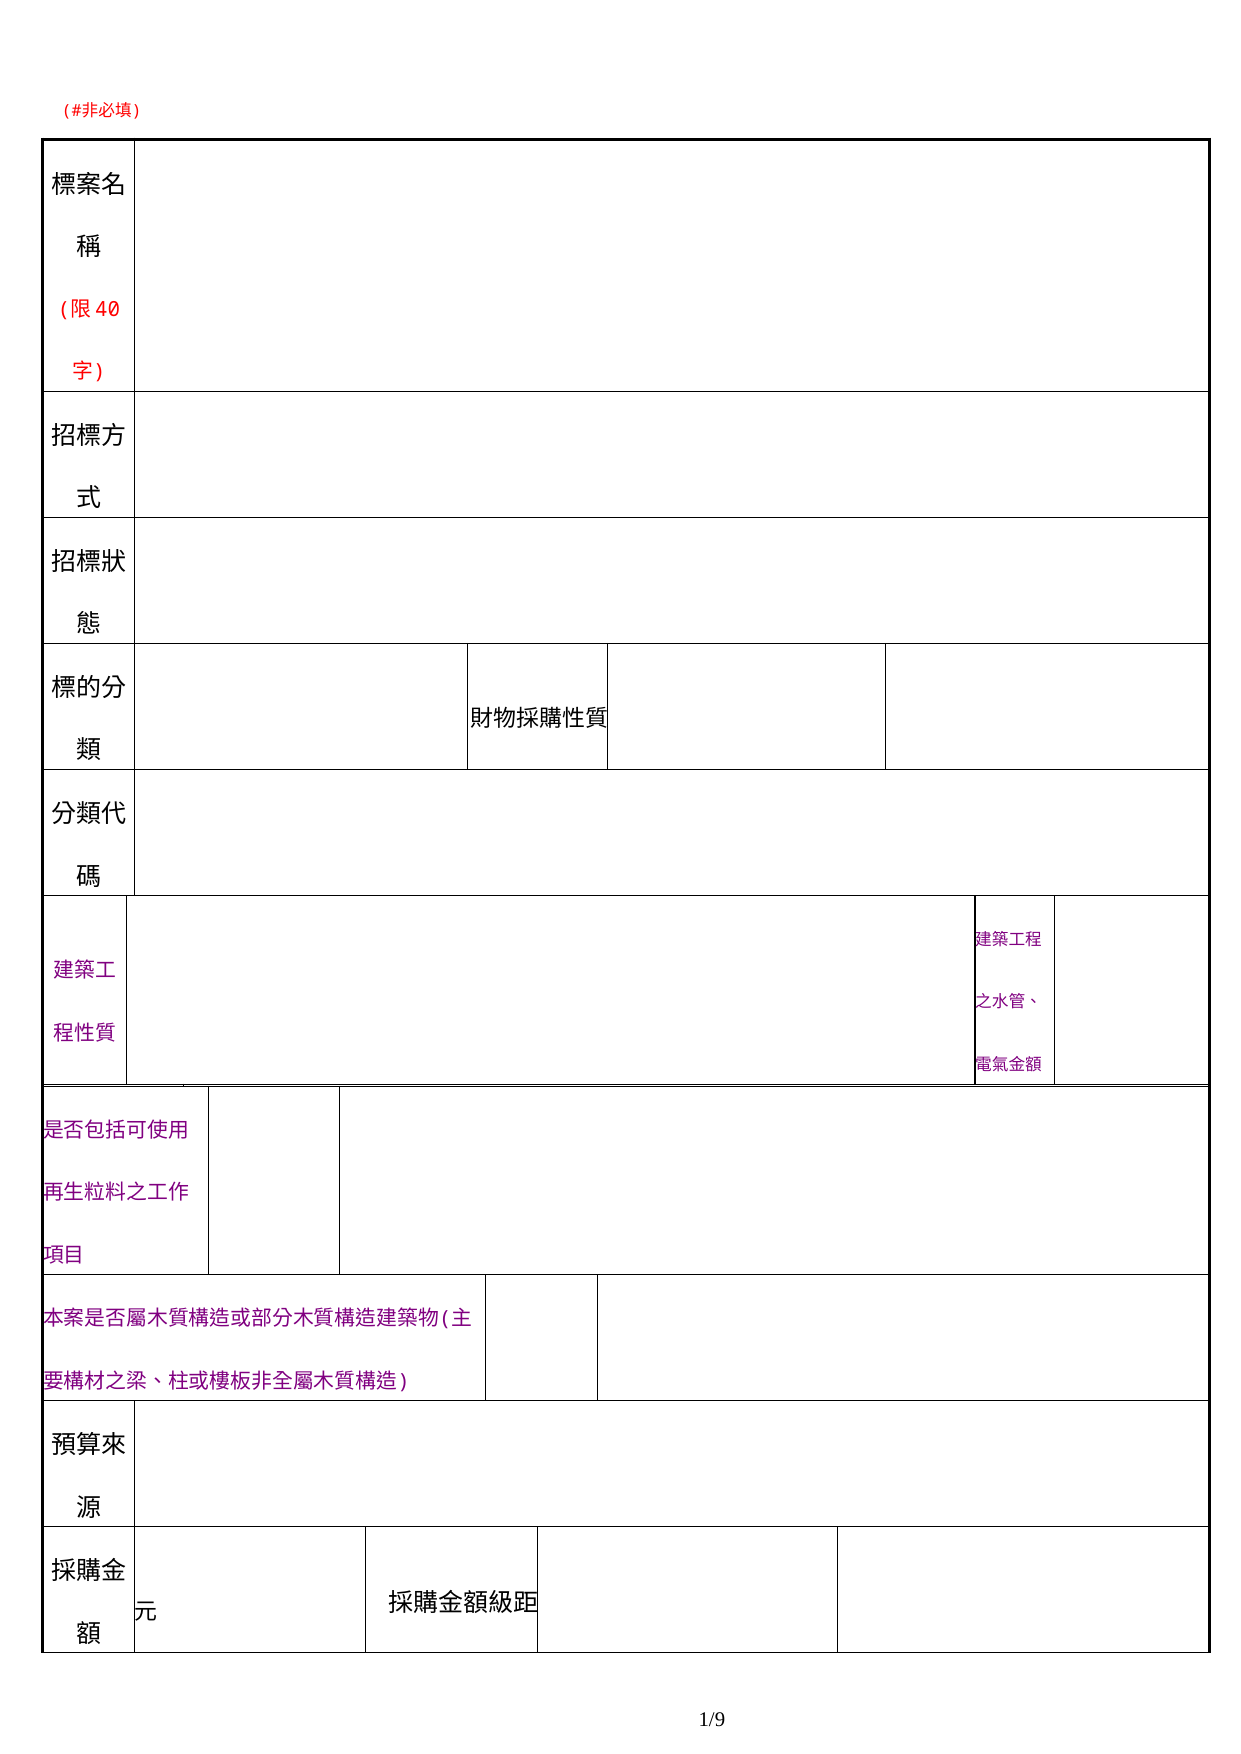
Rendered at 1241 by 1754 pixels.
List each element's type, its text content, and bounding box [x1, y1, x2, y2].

table_cell 招標狀態 [44, 518, 134, 643]
table_cell 元 [135, 1527, 365, 1652]
table_cell [135, 770, 1208, 895]
table_cell 財物採購性質 [468, 644, 607, 769]
table_cell 本案是否屬木質構造或部分木質構造建築物(主要構材之梁、柱或樓板非全屬木質構造) [44, 1275, 485, 1400]
table_cell [608, 644, 885, 769]
table_cell 建築工程性質 [44, 896, 126, 1083]
table_cell [486, 1275, 597, 1400]
table_cell 招標方式 [44, 392, 134, 517]
table_cell [135, 392, 1208, 517]
table_header 標案名稱 (限40字) [44, 141, 134, 391]
table_cell 採購金額級距 [366, 1527, 537, 1652]
table_cell [127, 896, 974, 1083]
table_cell [340, 1087, 1208, 1274]
table_cell [598, 1275, 1208, 1400]
table_cell 是否包括可使用再生粒料之工作項目 [44, 1087, 208, 1274]
table_cell [135, 518, 1208, 643]
table_cell [838, 1527, 1208, 1652]
table_cell [135, 1401, 1208, 1526]
table_cell [1055, 896, 1208, 1083]
table_cell 建築工程之水管、電氣金額 [976, 896, 1054, 1083]
table_cell [538, 1527, 837, 1652]
table_cell 標的分類 [44, 644, 134, 769]
table_cell 採購金額 [44, 1527, 134, 1652]
text (#非必填) [41, 68, 1199, 130]
table_cell [209, 1087, 339, 1274]
table_cell 分類代碼 [44, 770, 134, 895]
table_cell [886, 644, 1208, 769]
table_cell [135, 644, 467, 769]
table_cell 預算來源 [44, 1401, 134, 1526]
table_header [135, 141, 1208, 391]
